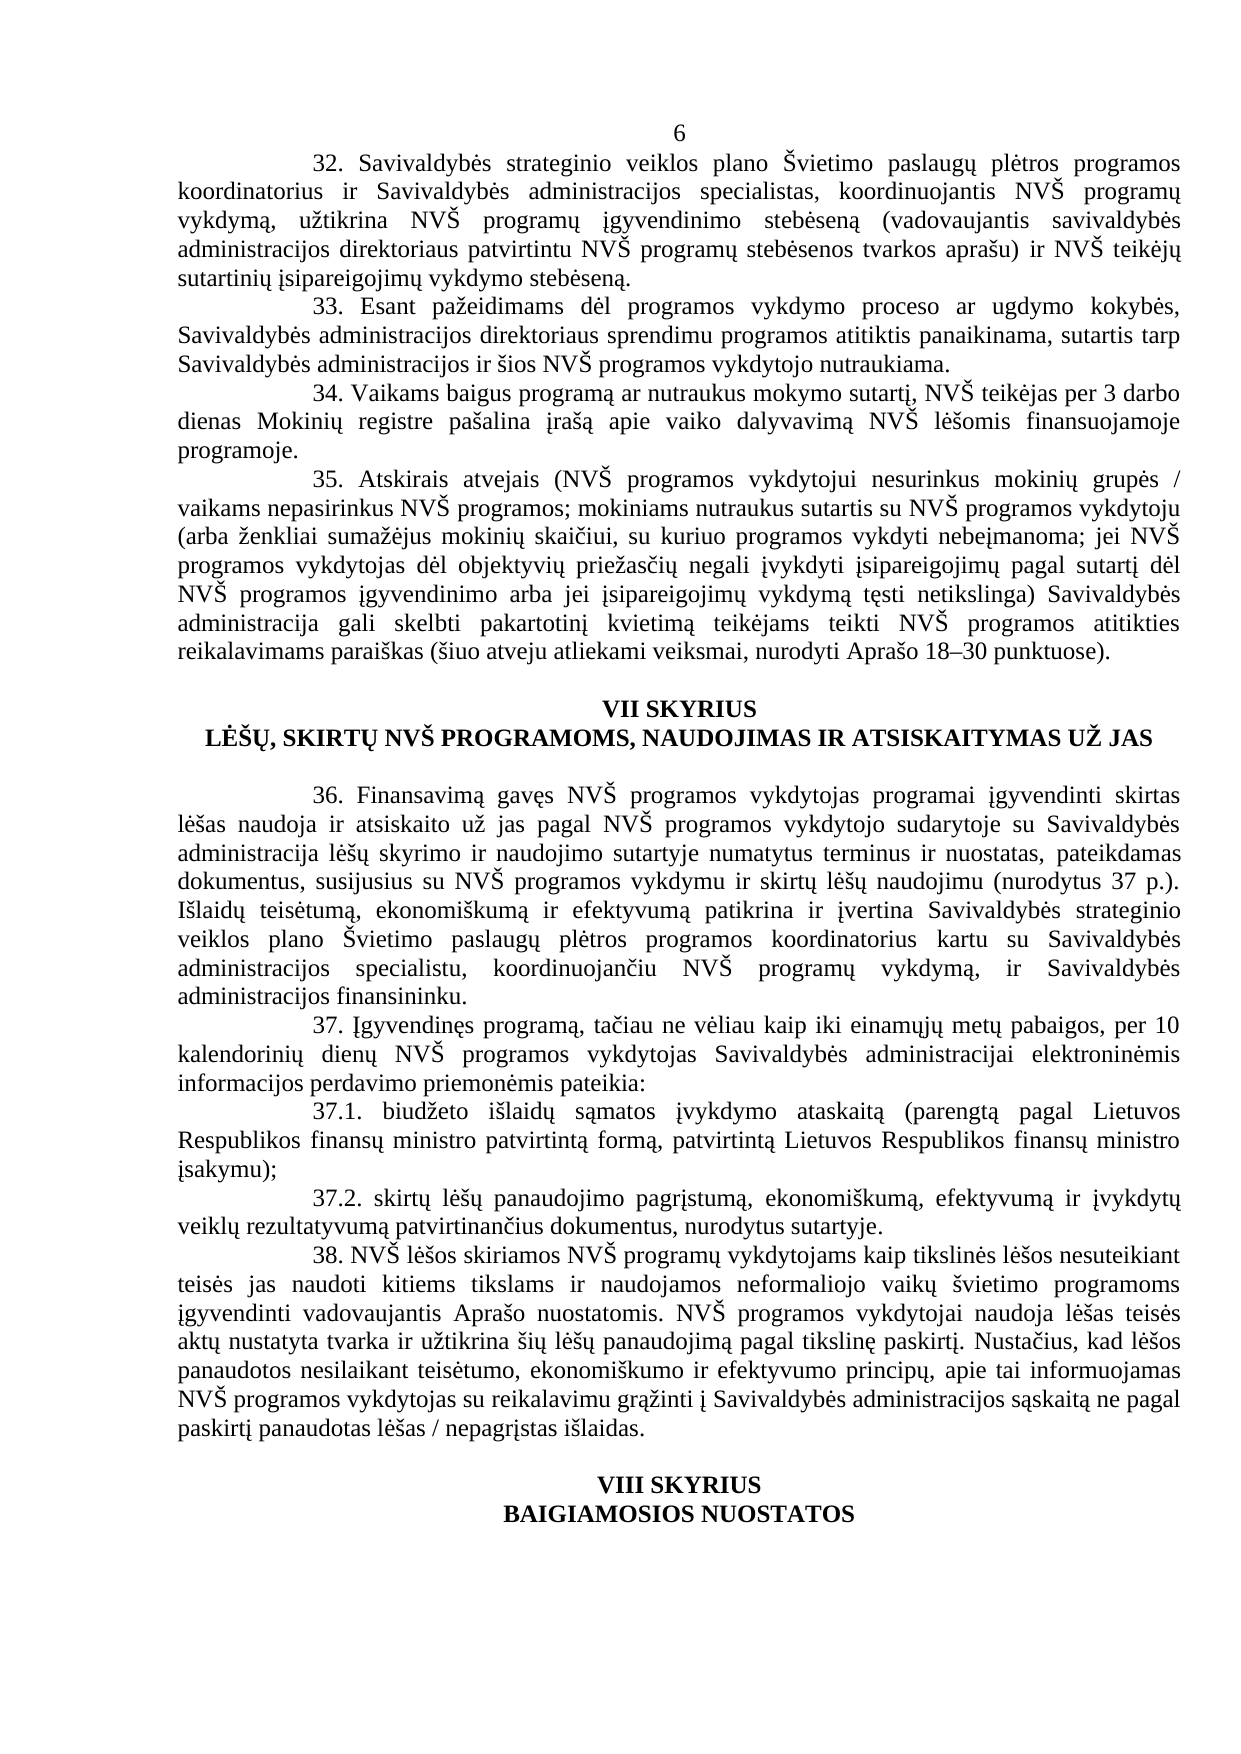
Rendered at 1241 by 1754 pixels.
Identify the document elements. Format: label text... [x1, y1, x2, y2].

text 37.1. biudžeto išlaidų sąmatos įvykdymo ataskaitą (parengtą pagal Lietuvos Respublikos finansų ministro patvirtintą formą, patvirtintą Lietuvos Respublikos finansų ministro įsakymu); [177, 1096, 1181, 1183]
text VII SKYRIUS [177, 694, 1181, 723]
text 32. Savivaldybės strateginio veiklos plano Švietimo paslaugų plėtros programos koordinatorius ir Savivaldybės administracijos specialistas, koordinuojantis NVŠ programų vykdymą, užtikrina NVŠ programų įgyvendinimo stebėseną (vadovaujantis savivaldybės administracijos direktoriaus patvirtintu NVŠ programų stebėsenos tvarkos aprašu) ir NVŠ teikėjų sutartinių įsipareigojimų vykdymo stebėseną. [177, 148, 1181, 291]
text VIII SKYRIUS [177, 1470, 1181, 1499]
text 35. Atskirais atvejais (NVŠ programos vykdytojui nesurinkus mokinių grupės / vaikams nepasirinkus NVŠ programos; mokiniams nutraukus sutartis su NVŠ programos vykdytoju (arba ženkliai sumažėjus mokinių skaičiui, su kuriuo programos vykdyti nebeįmanoma; jei NVŠ programos vykdytojas dėl objektyvių priežasčių negali įvykdyti įsipareigojimų pagal sutartį dėl NVŠ programos įgyvendinimo arba jei įsipareigojimų vykdymą tęsti netikslinga) Savivaldybės administracija gali skelbti pakartotinį kvietimą teikėjams teikti NVŠ programos atitikties reikalavimams paraiškas (šiuo atveju atliekami veiksmai, nurodyti Aprašo 18–30 punktuose). [177, 464, 1181, 665]
text 37.2. skirtų lėšų panaudojimo pagrįstumą, ekonomiškumą, efektyvumą ir įvykdytų veiklų rezultatyvumą patvirtinančius dokumentus, nurodytus sutartyje. [177, 1183, 1181, 1240]
text 36. Finansavimą gavęs NVŠ programos vykdytojas programai įgyvendinti skirtas lėšas naudoja ir atsiskaito už jas pagal NVŠ programos vykdytojo sudarytoje su Savivaldybės administracija lėšų skyrimo ir naudojimo sutartyje numatytus terminus ir nuostatas, pateikdamas dokumentus, susijusius su NVŠ programos vykdymu ir skirtų lėšų naudojimu (nurodytus 37 p.). Išlaidų teisėtumą, ekonomiškumą ir efektyvumą patikrina ir įvertina Savivaldybės strateginio veiklos plano Švietimo paslaugų plėtros programos koordinatorius kartu su Savivaldybės administracijos specialistu, koordinuojančiu NVŠ programų vykdymą, ir Savivaldybės administracijos finansininku. [177, 780, 1181, 1010]
text 38. NVŠ lėšos skiriamos NVŠ programų vykdytojams kaip tikslinės lėšos nesuteikiant teisės jas naudoti kitiems tikslams ir naudojamos neformaliojo vaikų švietimo programoms įgyvendinti vadovaujantis Aprašo nuostatomis. NVŠ programos vykdytojai naudoja lėšas teisės aktų nustatyta tvarka ir užtikrina šių lėšų panaudojimą pagal tikslinę paskirtį. Nustačius, kad lėšos panaudotos nesilaikant teisėtumo, ekonomiškumo ir efektyvumo principų, apie tai informuojamas NVŠ programos vykdytojas su reikalavimu grąžinti į Savivaldybės administracijos sąskaitą ne pagal paskirtį panaudotas lėšas / nepagrįstas išlaidas. [177, 1240, 1181, 1441]
text 33. Esant pažeidimams dėl programos vykdymo proceso ar ugdymo kokybės, Savivaldybės administracijos direktoriaus sprendimu programos atitiktis panaikinama, sutartis tarp Savivaldybės administracijos ir šios NVŠ programos vykdytojo nutraukiama. [177, 291, 1181, 378]
text BAIGIAMOSIOS NUOSTATOS [177, 1499, 1181, 1528]
text LĖŠŲ, SKIRTŲ NVŠ PROGRAMOMS, NAUDOJIMAS IR ATSISKAITYMAS UŽ JAS [177, 723, 1181, 751]
text 34. Vaikams baigus programą ar nutraukus mokymo sutartį, NVŠ teikėjas per 3 darbo dienas Mokinių registre pašalina įrašą apie vaiko dalyvavimą NVŠ lėšomis finansuojamoje programoje. [177, 378, 1181, 464]
text 37. Įgyvendinęs programą, tačiau ne vėliau kaip iki einamųjų metų pabaigos, per 10 kalendorinių dienų NVŠ programos vykdytojas Savivaldybės administracijai elektroninėmis informacijos perdavimo priemonėmis pateikia: [177, 1010, 1181, 1096]
